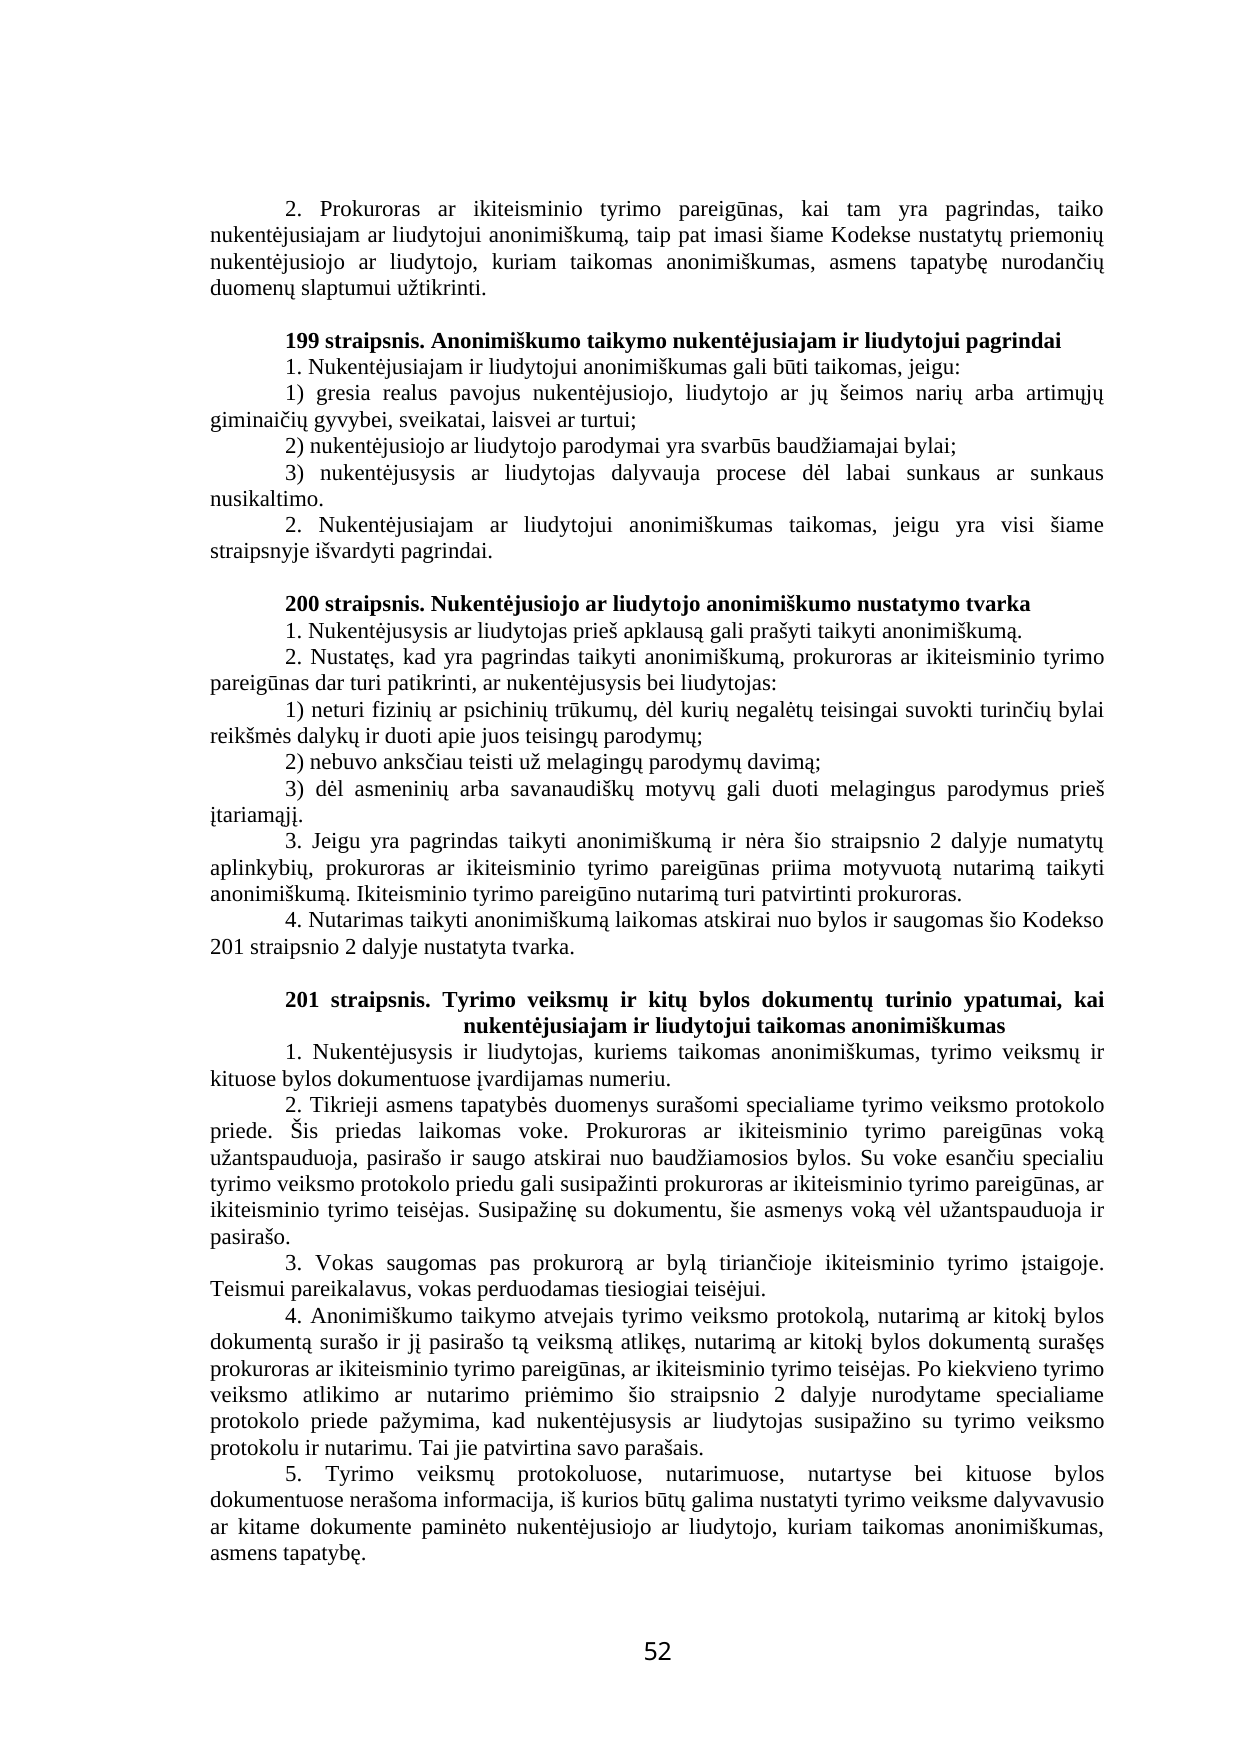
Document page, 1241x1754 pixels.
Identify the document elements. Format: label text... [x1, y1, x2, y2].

text 1. Nukentėjusysis ar liudytojas prieš apklausą gali prašyti taikyti anonimiškumą. [210, 617, 1106, 643]
text 2. Nustatęs, kad yra pagrindas taikyti anonimiškumą, prokuroras ar ikiteisminio tyrimo pareigūnas dar turi patikrinti, ar nukentėjusysis bei liudytojas: [210, 643, 1106, 696]
text 3. Jeigu yra pagrindas taikyti anonimiškumą ir nėra šio straipsnio 2 dalyje numatytų aplinkybių, prokuroras ar ikiteisminio tyrimo pareigūnas priima motyvuotą nutarimą taikyti anonimiškumą. Ikiteisminio tyrimo pareigūno nutarimą turi patvirtinti prokuroras. [210, 827, 1106, 907]
text 3. Vokas saugomas pas prokurorą ar bylą tiriančioje ikiteisminio tyrimo įstaigoje. Teismui pareikalavus, vokas perduodamas tiesiogiai teisėjui. [210, 1249, 1106, 1302]
text 199 straipsnis. Anonimiškumo taikymo nukentėjusiajam ir liudytojui pagrindai [285, 327, 1106, 353]
text 3) nukentėjusysis ar liudytojas dalyvauja procese dėl labai sunkaus ar sunkaus nusikaltimo. [210, 458, 1106, 511]
text 1) neturi fizinių ar psichinių trūkumų, dėl kurių negalėtų teisingai suvokti turinčių bylai reikšmės dalykų ir duoti apie juos teisingų parodymų; [210, 696, 1106, 748]
text 1. Nukentėjusysis ir liudytojas, kuriems taikomas anonimiškumas, tyrimo veiksmų ir kituose bylos dokumentuose įvardijamas numeriu. [210, 1038, 1106, 1091]
text 2. Prokuroras ar ikiteisminio tyrimo pareigūnas, kai tam yra pagrindas, taiko nukentėjusiajam ar liudytojui anonimiškumą, taip pat imasi šiame Kodekse nustatytų priemonių nukentėjusiojo ar liudytojo, kuriam taikomas anonimiškumas, asmens tapatybę nurodančių duomenų slaptumui užtikrinti. [210, 195, 1106, 300]
text 2. Nukentėjusiajam ar liudytojui anonimiškumas taikomas, jeigu yra visi šiame straipsnyje išvardyti pagrindai. [210, 511, 1106, 564]
text 200 straipsnis. Nukentėjusiojo ar liudytojo anonimiškumo nustatymo tvarka [285, 590, 1106, 617]
text 4. Nutarimas taikyti anonimiškumą laikomas atskirai nuo bylos ir saugomas šio Kodekso 201 straipsnio 2 dalyje nustatyta tvarka. [210, 907, 1106, 959]
text 1) gresia realus pavojus nukentėjusiojo, liudytojo ar jų šeimos narių arba artimųjų giminaičių gyvybei, sveikatai, laisvei ar turtui; [210, 379, 1106, 432]
text 201 straipsnis. Tyrimo veiksmų ir kitų bylos dokumentų turinio ypatumai, kai nukentėjusiajam ir liudytojui taikomas anonimiškumas [285, 986, 1106, 1038]
text 1. Nukentėjusiajam ir liudytojui anonimiškumas gali būti taikomas, jeigu: [210, 353, 1106, 379]
text 5. Tyrimo veiksmų protokoluose, nutarimuose, nutartyse bei kituose bylos dokumentuose nerašoma informacija, iš kurios būtų galima nustatyti tyrimo veiksme dalyvavusio ar kitame dokumente paminėto nukentėjusiojo ar liudytojo, kuriam taikomas anonimiškumas, asmens tapatybę. [210, 1460, 1106, 1565]
text 4. Anonimiškumo taikymo atvejais tyrimo veiksmo protokolą, nutarimą ar kitokį bylos dokumentą surašo ir jį pasirašo tą veiksmą atlikęs, nutarimą ar kitokį bylos dokumentą surašęs prokuroras ar ikiteisminio tyrimo pareigūnas, ar ikiteisminio tyrimo teisėjas. Po kiekvieno tyrimo veiksmo atlikimo ar nutarimo priėmimo šio straipsnio 2 dalyje nurodytame specialiame protokolo priede pažymima, kad nukentėjusysis ar liudytojas susipažino su tyrimo veiksmo protokolu ir nutarimu. Tai jie patvirtina savo parašais. [210, 1302, 1106, 1460]
text 2. Tikrieji asmens tapatybės duomenys surašomi specialiame tyrimo veiksmo protokolo priede. Šis priedas laikomas voke. Prokuroras ar ikiteisminio tyrimo pareigūnas voką užantspauduoja, pasirašo ir saugo atskirai nuo baudžiamosios bylos. Su voke esančiu specialiu tyrimo veiksmo protokolo priedu gali susipažinti prokuroras ar ikiteisminio tyrimo pareigūnas, ar ikiteisminio tyrimo teisėjas. Susipažinę su dokumentu, šie asmenys voką vėl užantspauduoja ir pasirašo. [210, 1091, 1106, 1249]
text 2) nukentėjusiojo ar liudytojo parodymai yra svarbūs baudžiamajai bylai; [210, 432, 1106, 458]
text 3) dėl asmeninių arba savanaudiškų motyvų gali duoti melagingus parodymus prieš įtariamąjį. [210, 775, 1106, 827]
text 2) nebuvo anksčiau teisti už melagingų parodymų davimą; [210, 748, 1106, 775]
